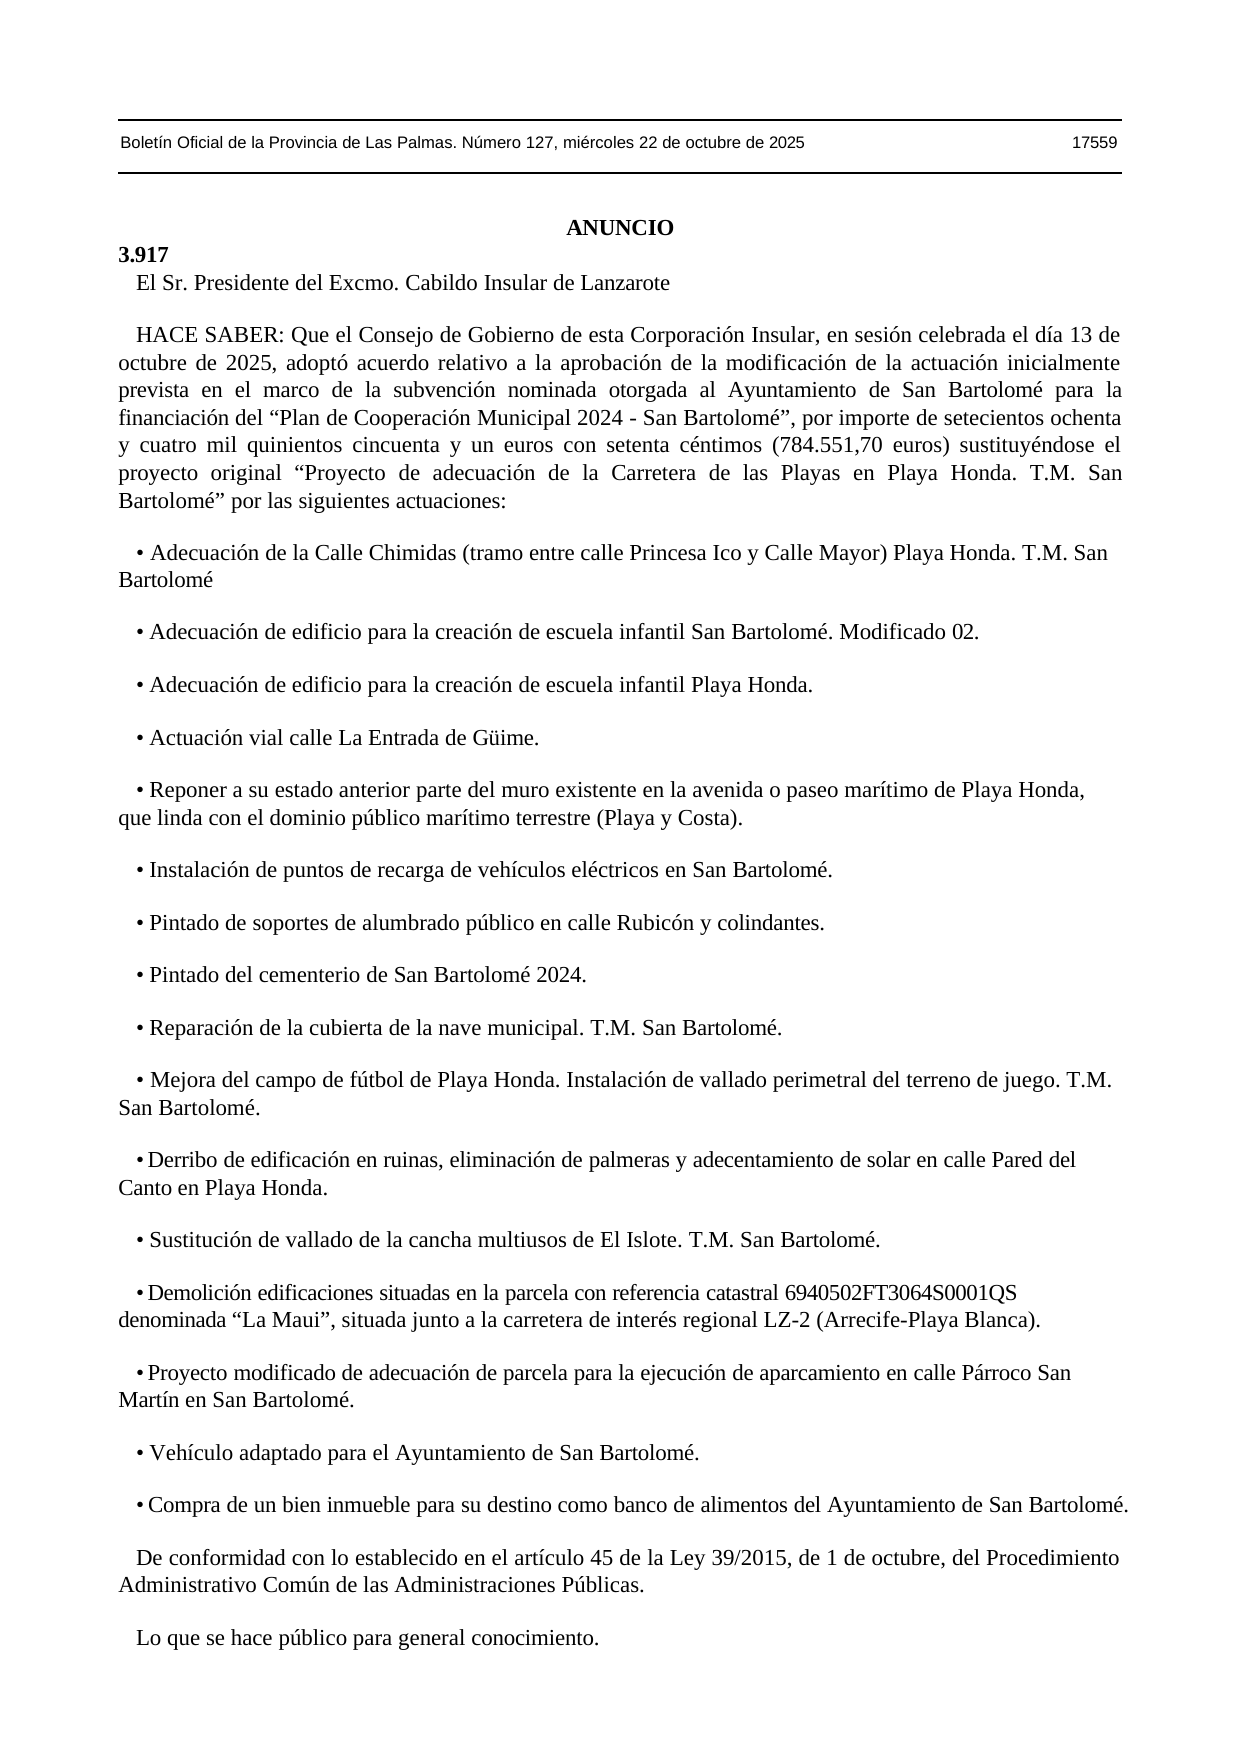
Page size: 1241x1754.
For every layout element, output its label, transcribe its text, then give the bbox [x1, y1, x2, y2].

list Mejora del campo de fútbol de Playa Honda. Instalación de vallado perimetral del terreno de juego. T.M. San Bartolomé. [118, 1066, 1122, 1120]
list Derribo de edificación en ruinas, eliminación de palmeras y adecentamiento de solar en calle Pared del Canto en Playa Honda. [118, 1146, 1122, 1200]
list Sustitución de vallado de la cancha multiusos de El Islote. T.M. San Bartolomé. [136, 1226, 1137, 1252]
list Adecuación de edificio para la creación de escuela infantil San Bartolomé. Modificado 02. [136, 618, 1137, 645]
list Pintado de soportes de alumbrado público en calle Rubicón y colindantes. [136, 909, 1137, 935]
list Reparación de la cubierta de la nave municipal. T.M. San Bartolomé. [136, 1014, 1137, 1040]
text De conformidad con lo establecido en el artículo 45 de la Ley 39/2015, de 1 de octubre, del Procedimiento Administrativo Común de las Administraciones Públicas. [118, 1544, 1122, 1598]
list Reponer a su estado anterior parte del muro existente en la avenida o paseo marítimo de Playa Honda, que linda con el dominio público marítimo terrestre (Playa y Costa). [118, 776, 1122, 830]
text HACE SABER: Que el Consejo de Gobierno de esta Corporación Insular, en sesión celebrada el día 13 de octubre de 2025, adoptó acuerdo relativo a la aprobación de la modificación de la actuación inicialmente prevista en el marco de la subvención nominada otorgada al Ayuntamiento de San Bartolomé para la financiación del “Plan de Cooperación Municipal 2024 - San Bartolomé”, por importe de setecientos ochenta y cuatro mil quinientos cincuenta y un euros con setenta céntimos (784.551,70 euros) sustituyéndose el proyecto original “Proyecto de adecuación de la Carretera de las Playas en Playa Honda. T.M. San Bartolomé” por las siguientes actuaciones: [118, 321, 1122, 513]
list Compra de un bien inmueble para su destino como banco de alimentos del Ayuntamiento de San Bartolomé. [136, 1491, 1137, 1517]
list Pintado del cementerio de San Bartolomé 2024. [136, 961, 1137, 987]
text 3.917 [118, 241, 1137, 267]
list Instalación de puntos de recarga de vehículos eléctricos en San Bartolomé. [136, 856, 1137, 882]
list Demolición edificaciones situadas en la parcela con referencia catastral 6940502FT3064S0001QS denominada “La Maui”, situada junto a la carretera de interés regional LZ-2 (Arrecife-Playa Blanca). [118, 1279, 1122, 1333]
list Adecuación de la Calle Chimidas (tramo entre calle Princesa Ico y Calle Mayor) Playa Honda. T.M. San Bartolomé [118, 538, 1122, 592]
text El Sr. Presidente del Excmo. Cabildo Insular de Lanzarote [136, 269, 1137, 295]
list Proyecto modificado de adecuación de parcela para la ejecución de aparcamiento en calle Párroco San Martín en San Bartolomé. [118, 1359, 1122, 1413]
text ANUNCIO [103, 213, 1137, 240]
list Adecuación de edificio para la creación de escuela infantil Playa Honda. [136, 671, 1137, 697]
text Lo que se hace público para general conocimiento. [136, 1624, 1137, 1650]
list Actuación vial calle La Entrada de Güime. [136, 723, 1137, 750]
list Vehículo adaptado para el Ayuntamiento de San Bartolomé. [136, 1439, 1137, 1465]
